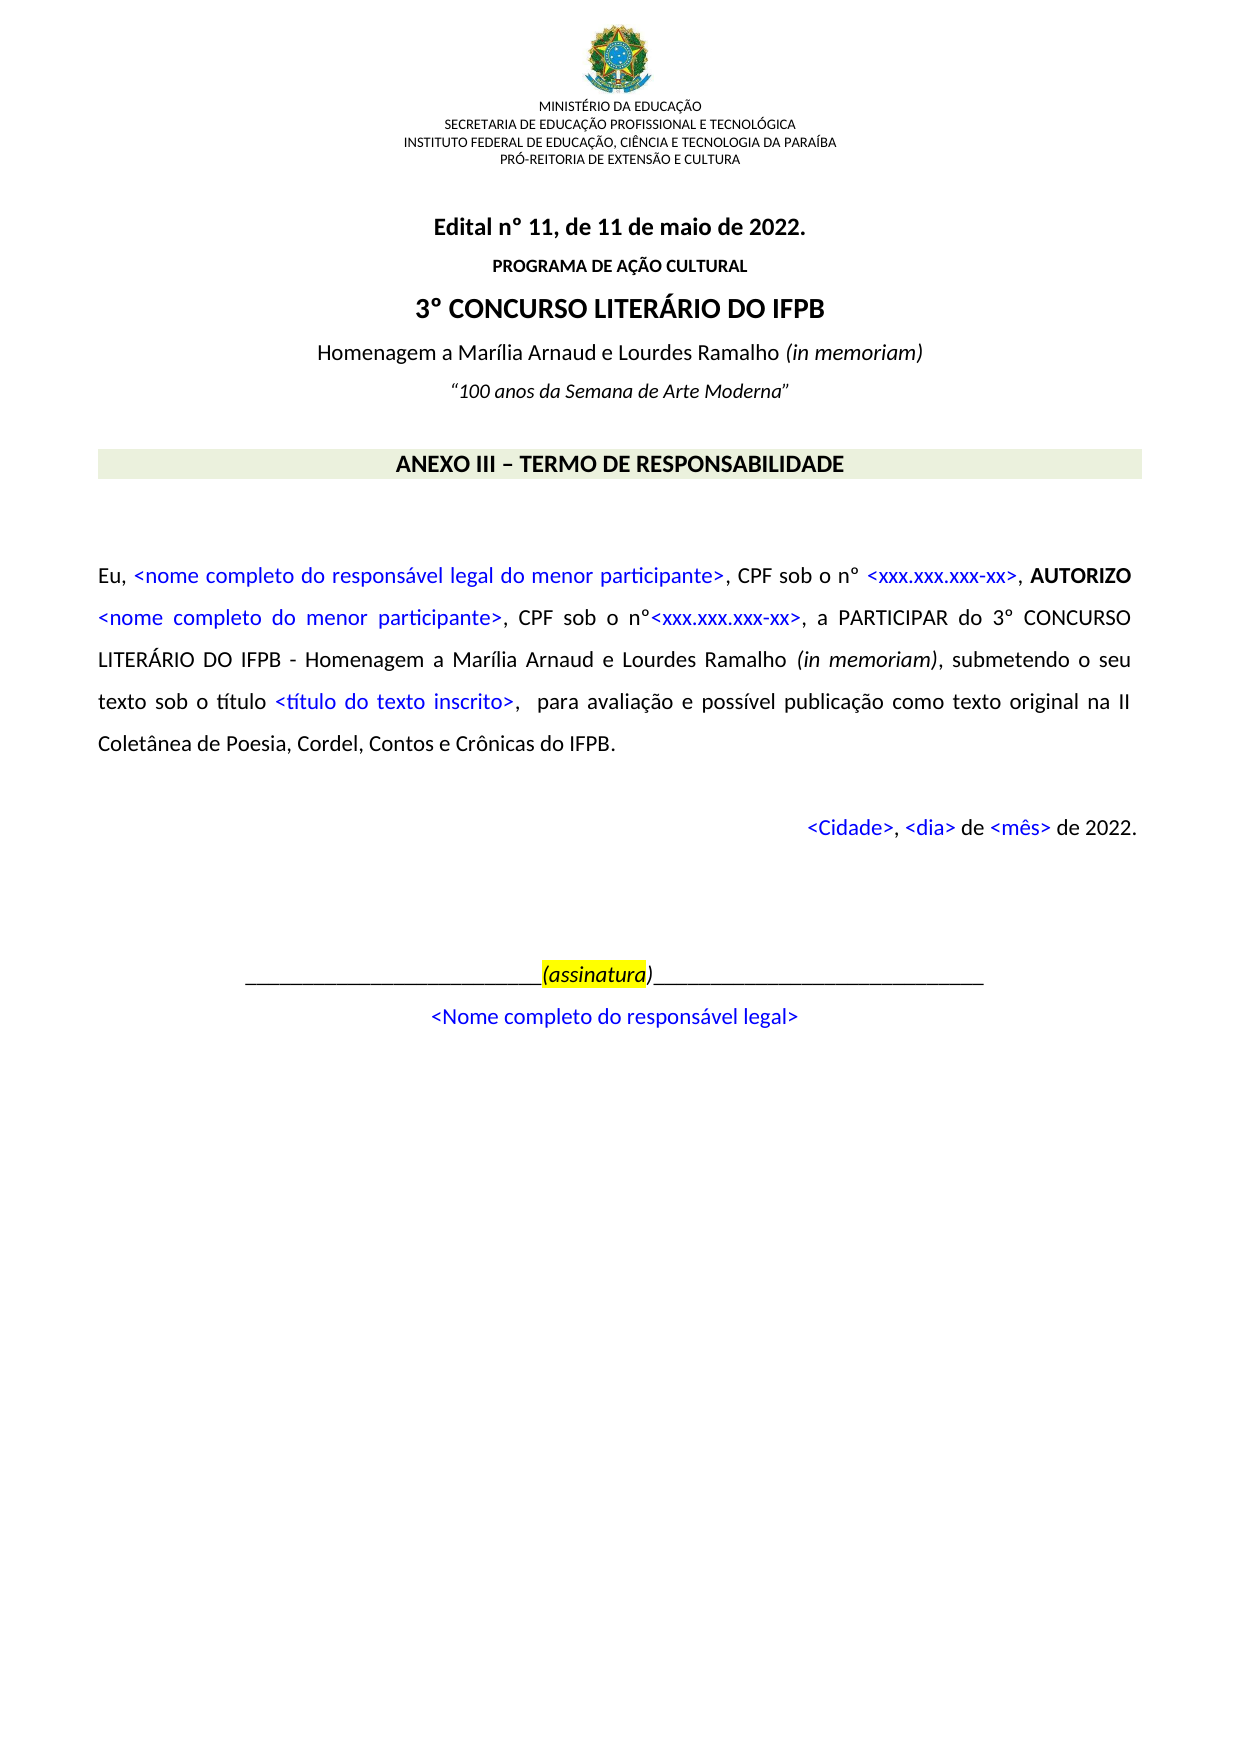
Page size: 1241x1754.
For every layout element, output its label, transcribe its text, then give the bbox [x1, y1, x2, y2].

picture [582, 24, 654, 95]
text Eu, <nome completo do responsável legal do menor participante>, CPF sob o nº <xxx.xxx.xxx-xx>, AUTORIZO <nome completo do menor participante>, CPF sob o nº<xxx.xxx.xxx-xx>, a PARTICIPAR do 3º CONCURSO LITERÁRIO DO IFPB - Homenagem a Marília Arnaud e Lourdes Ramalho (in memoriam), submetendo o seu texto sob o título <título do texto inscrito>, para avaliação e possível publicação como texto original na II Coletânea de Poesia, Cordel, Contos e Crônicas do IFPB. [98, 562, 1131, 757]
text ANEXO III – TERMO DE RESPONSABILIDADE [98, 449, 1142, 479]
text PROGRAMA DE AÇÃO CULTURAL [98, 254, 1142, 277]
text 3º CONCURSO LITERÁRIO DO IFPB [98, 290, 1142, 326]
text __________________________(assinatura)_____________________________ <Nome completo do responsável legal> [98, 918, 1131, 1072]
text “100 anos da Semana de Arte Moderna” [98, 378, 1142, 404]
text Edital nº 11, de 11 de maio de 2022. [98, 211, 1142, 242]
text Homenagem a Marília Arnaud e Lourdes Ramalho (in memoriam) [98, 338, 1142, 366]
text <Cidade>, <dia> de <mês> de 2022. [98, 813, 1142, 883]
